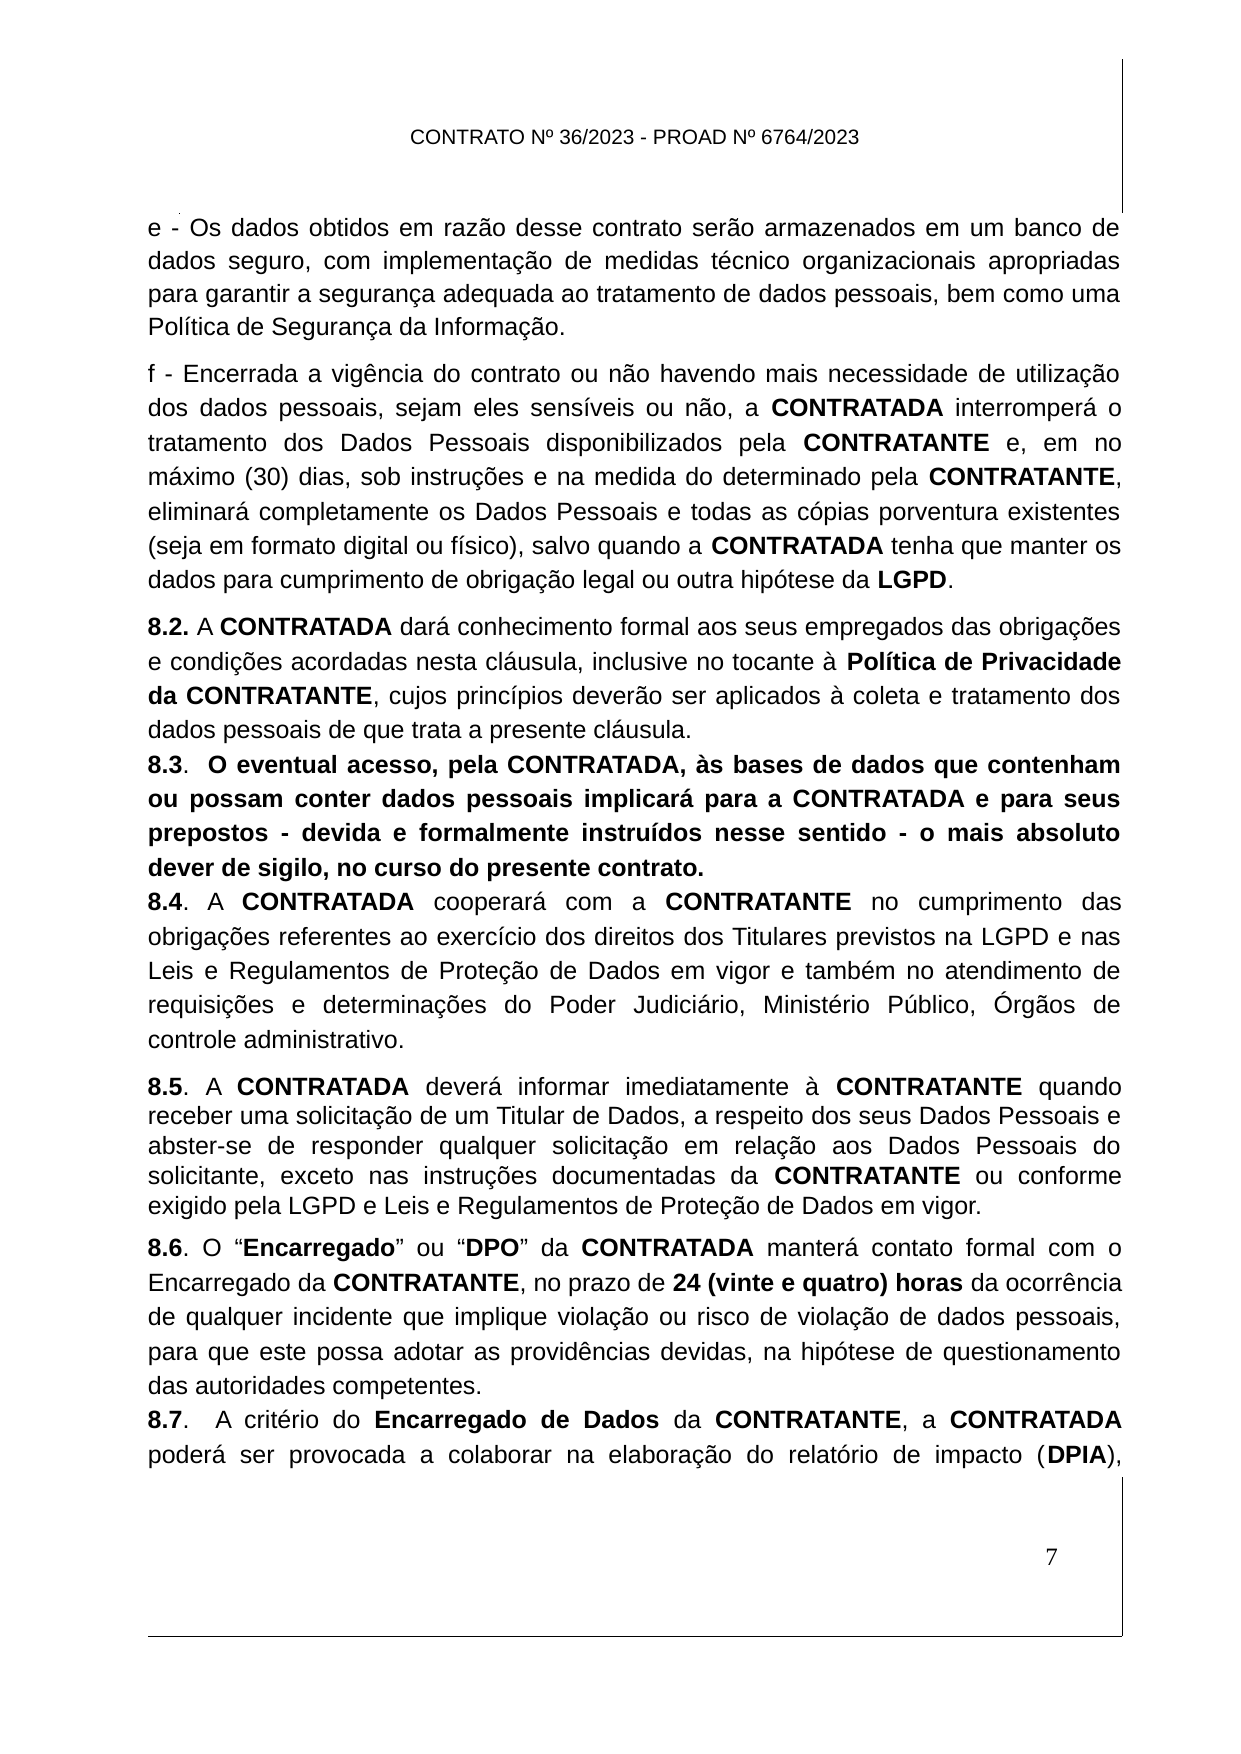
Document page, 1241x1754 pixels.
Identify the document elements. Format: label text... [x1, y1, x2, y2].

subtitle 8.3. O eventual acesso, pela CONTRATADA, às bases de dados que contenham ou possam conter dados pessoais implicará para a CONTRATADA e para seus prepostos - devida e formalmente instruídos nesse sentido - o mais absoluto dever de sigilo, no curso do presente contrato. [147, 748, 1122, 881]
subtitle 8.5. A CONTRATADA deverá informar imediatamente à CONTRATANTE quando receber uma solicitação de um Titular de Dados, a respeito dos seus Dados Pessoais e abster-se de responder qualquer solicitação em relação aos Dados Pessoais do solicitante, exceto nas instruções documentadas da CONTRATANTE ou conforme exigido pela LGPD e Leis e Regulamentos de Proteção de Dados em vigor. [147, 1070, 1122, 1220]
subtitle 8.6. O “Encarregado” ou “DPO” da CONTRATADA manterá contato formal com o Encarregado da CONTRATANTE, no prazo de 24 (vinte e quatro) horas da ocorrência de qualquer incidente que implique violação ou risco de violação de dados pessoais, para que este possa adotar as providências devidas, na hipótese de questionamento das autoridades competentes. [147, 1232, 1122, 1400]
subtitle f - Encerrada a vigência do contrato ou não havendo mais necessidade de utilização dos dados pessoais, sejam eles sensíveis ou não, a CONTRATADA interromperá o tratamento dos Dados Pessoais disponibilizados pela CONTRATANTE e, em no máximo (30) dias, sob instruções e na medida do determinado pela CONTRATANTE, eliminará completamente os Dados Pessoais e todas as cópias porventura existentes (seja em formato digital ou físico), salvo quando a CONTRATADA tenha que manter os dados para cumprimento de obrigação legal ou outra hipótese da LGPD. [148, 358, 1122, 594]
subtitle 8.4. A CONTRATADA cooperará com a CONTRATANTE no cumprimento das obrigações referentes ao exercício dos direitos dos Titulares previstos na LGPD e nas Leis e Regulamentos de Proteção de Dados em vigor e também no atendimento de requisições e determinações do Poder Judiciário, Ministério Público, Órgãos de controle administrativo. [147, 886, 1122, 1053]
text e - Os dados obtidos em razão desse contrato serão armazenados em um banco de dados seguro, com implementação de medidas técnico organizacionais apropriadas para garantir a segurança adequada ao tratamento de dados pessoais, bem como uma Política de Segurança da Informação. [147, 213, 1122, 341]
subtitle 8.2. A CONTRATADA dará conhecimento formal aos seus empregados das obrigações e condições acordadas nesta cláusula, inclusive no tocante à Política de Privacidade da CONTRATANTE, cujos princípios deverão ser aplicados à coleta e tratamento dos dados pessoais de que trata a presente cláusula. [147, 611, 1122, 744]
subtitle 8.7. A critério do Encarregado de Dados da CONTRATANTE, a CONTRATADA poderá ser provocada a colaborar na elaboração do relatório de impacto (DPIA), [147, 1404, 1122, 1468]
